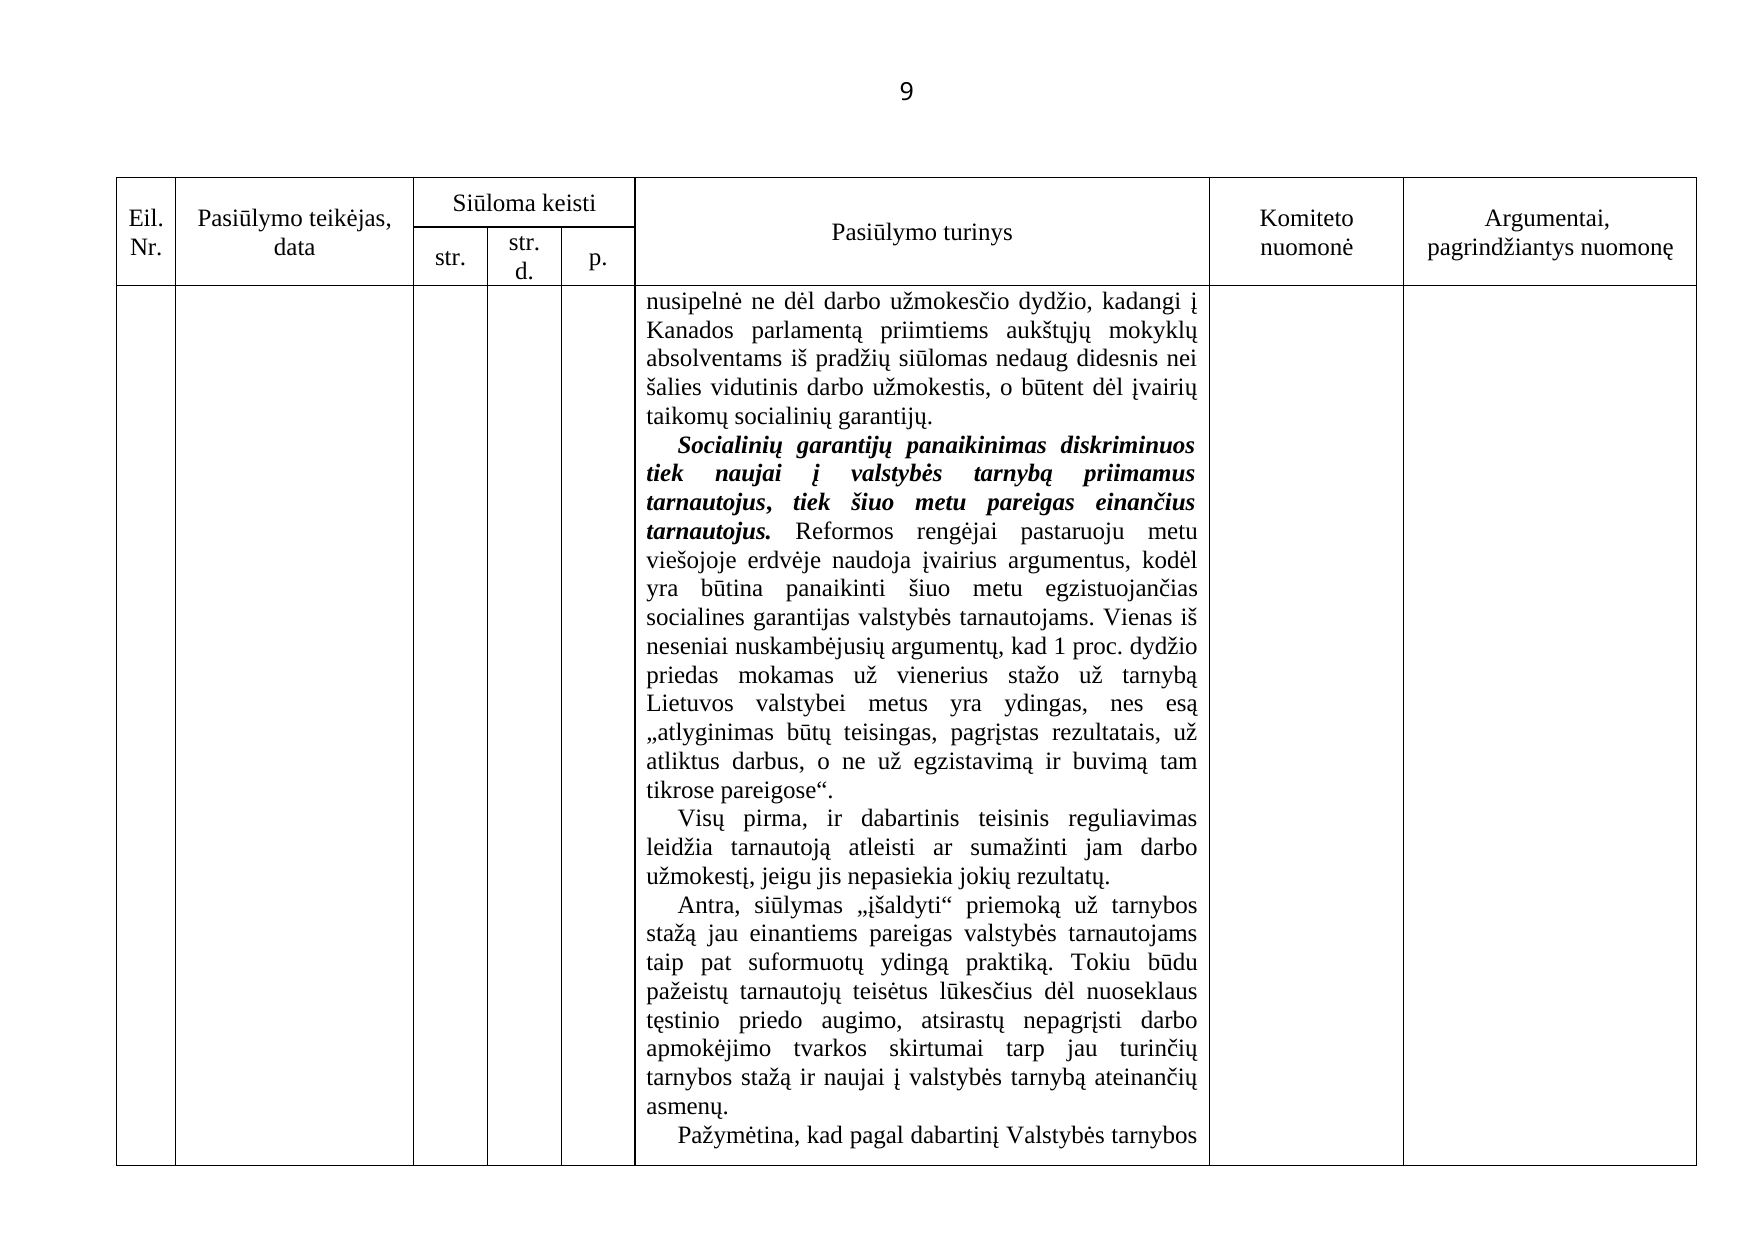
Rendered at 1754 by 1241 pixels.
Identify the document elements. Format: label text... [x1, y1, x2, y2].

table_header Komiteto nuomonė [1210, 178, 1403, 285]
table_cell [488, 286, 561, 1165]
table_cell [176, 286, 413, 1165]
table_cell str. [414, 228, 487, 285]
table_header Siūloma keisti [414, 178, 634, 226]
table_cell nusipelnė ne dėl darbo užmokesčio dydžio, kadangi į Kanados parlamentą priimtiems aukštųjų mokyklų absolventams iš pradžių siūlomas nedaug didesnis nei šalies vidutinis darbo užmokestis, o būtent dėl įvairių taikomų socialinių garantijų. Socialinių garantijų panaikinimas diskriminuos tiek naujai į valstybės tarnybą priimamus tarnautojus, tiek šiuo metu pareigas einančius tarnautojus. Reformos rengėjai pastaruoju metu viešojoje erdvėje naudoja įvairius argumentus, kodėl yra būtina panaikinti šiuo metu egzistuojančias socialines garantijas valstybės tarnautojams. Vienas iš neseniai nuskambėjusių argumentų, kad 1 proc. dydžio priedas mokamas už vienerius stažo už tarnybą Lietuvos valstybei metus yra ydingas, nes esą „atlyginimas būtų teisingas, pagrįstas rezultatais, už atliktus darbus, o ne už egzistavimą ir buvimą tam tikrose pareigose“. Visų pirma, ir dabartinis teisinis reguliavimas leidžia tarnautoją atleisti ar sumažinti jam darbo užmokestį, jeigu jis nepasiekia jokių rezultatų. Antra, siūlymas „įšaldyti“ priemoką už tarnybos stažą jau einantiems pareigas valstybės tarnautojams taip pat suformuotų ydingą praktiką. Tokiu būdu pažeistų tarnautojų teisėtus lūkesčius dėl nuoseklaus tęstinio priedo augimo, atsirastų nepagrįsti darbo apmokėjimo tvarkos skirtumai tarp jau turinčių tarnybos stažą ir naujai į valstybės tarnybą ateinančių asmenų. Pažymėtina, kad pagal dabartinį Valstybės tarnybos [636, 286, 1209, 1165]
table_cell [1210, 286, 1403, 1165]
table_cell [117, 286, 175, 1165]
table_cell p. [562, 228, 634, 285]
table_cell [562, 286, 634, 1165]
table_header Argumentai, pagrindžiantys nuomonę [1404, 178, 1696, 285]
table_cell [1404, 286, 1696, 1165]
table_cell [414, 286, 487, 1165]
table_header Eil. Nr. [117, 178, 175, 285]
table_header Pasiūlymo teikėjas, data [176, 178, 413, 285]
table_header Pasiūlymo turinys [636, 178, 1209, 285]
table_cell str. d. [488, 228, 561, 285]
